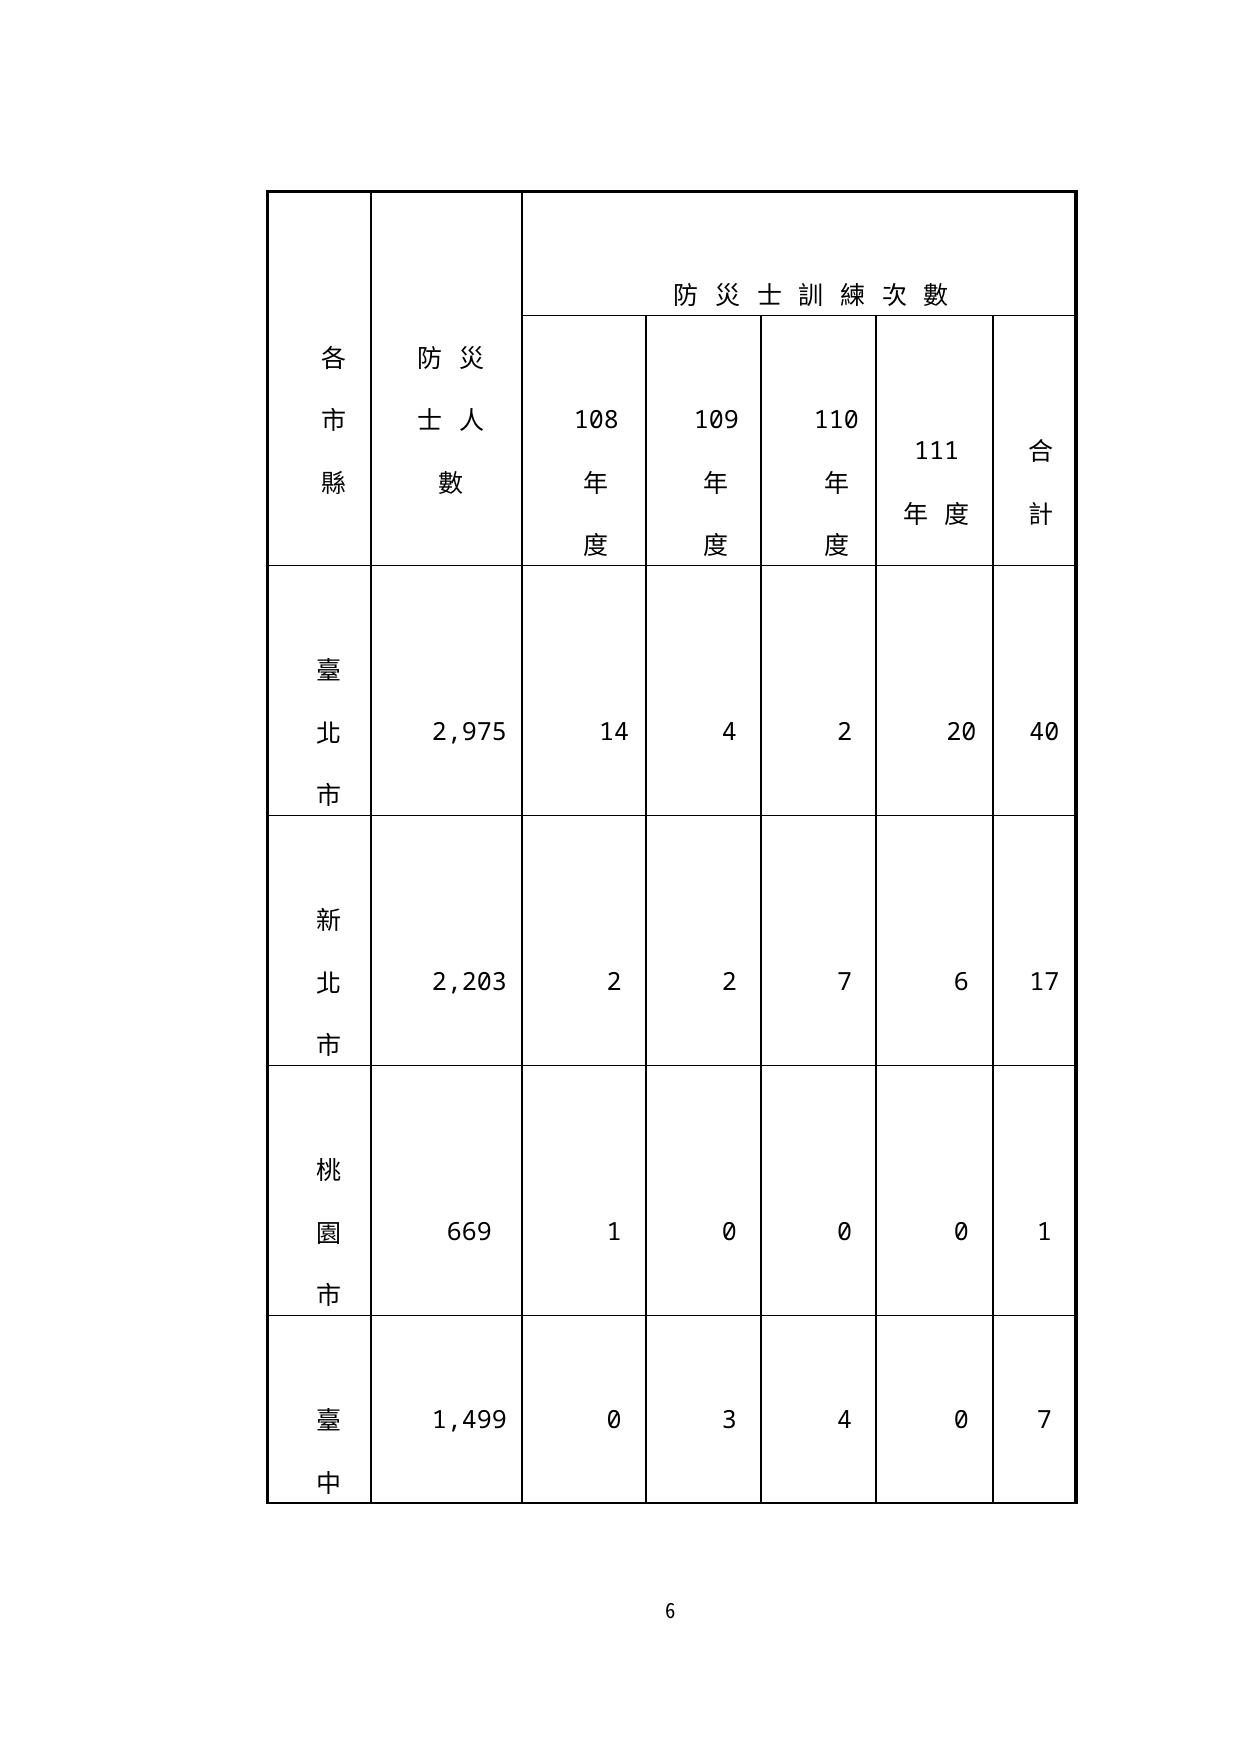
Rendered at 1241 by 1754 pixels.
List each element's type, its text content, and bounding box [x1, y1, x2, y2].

table_header 防災士人數 [372, 193, 521, 564]
table_cell 2,975 [372, 566, 521, 814]
table_cell 6 [877, 816, 992, 1064]
table_cell 109年度 [647, 316, 760, 564]
table_cell 669 [372, 1066, 521, 1314]
table_cell 111年度 [877, 316, 992, 564]
table_cell 20 [877, 566, 992, 814]
table_cell 17 [994, 816, 1074, 1064]
table_cell 桃園市 [269, 1066, 370, 1314]
table_cell 0 [877, 1066, 992, 1314]
table_cell 0 [877, 1316, 992, 1502]
table_header 防災士訓練次數 [523, 193, 1074, 314]
table_cell 臺中 [269, 1316, 370, 1502]
table_cell 7 [762, 816, 875, 1064]
table_cell 4 [647, 566, 760, 814]
table_cell 2,203 [372, 816, 521, 1064]
table_cell 108年度 [523, 316, 645, 564]
table_cell 1 [994, 1066, 1074, 1314]
table_cell 110年度 [762, 316, 875, 564]
table_cell 0 [762, 1066, 875, 1314]
table_cell 2 [762, 566, 875, 814]
table_cell 14 [523, 566, 645, 814]
table_cell 4 [762, 1316, 875, 1502]
table_header 各市縣 [269, 193, 370, 564]
table_cell 0 [523, 1316, 645, 1502]
table_cell 1,499 [372, 1316, 521, 1502]
table_cell 7 [994, 1316, 1074, 1502]
table_cell 0 [647, 1066, 760, 1314]
table_cell 臺北市 [269, 566, 370, 814]
table_cell 3 [647, 1316, 760, 1502]
table_cell 新北市 [269, 816, 370, 1064]
table_cell 2 [647, 816, 760, 1064]
table_cell 40 [994, 566, 1074, 814]
table_cell 合計 [994, 316, 1074, 564]
table_cell 2 [523, 816, 645, 1064]
table_cell 1 [523, 1066, 645, 1314]
